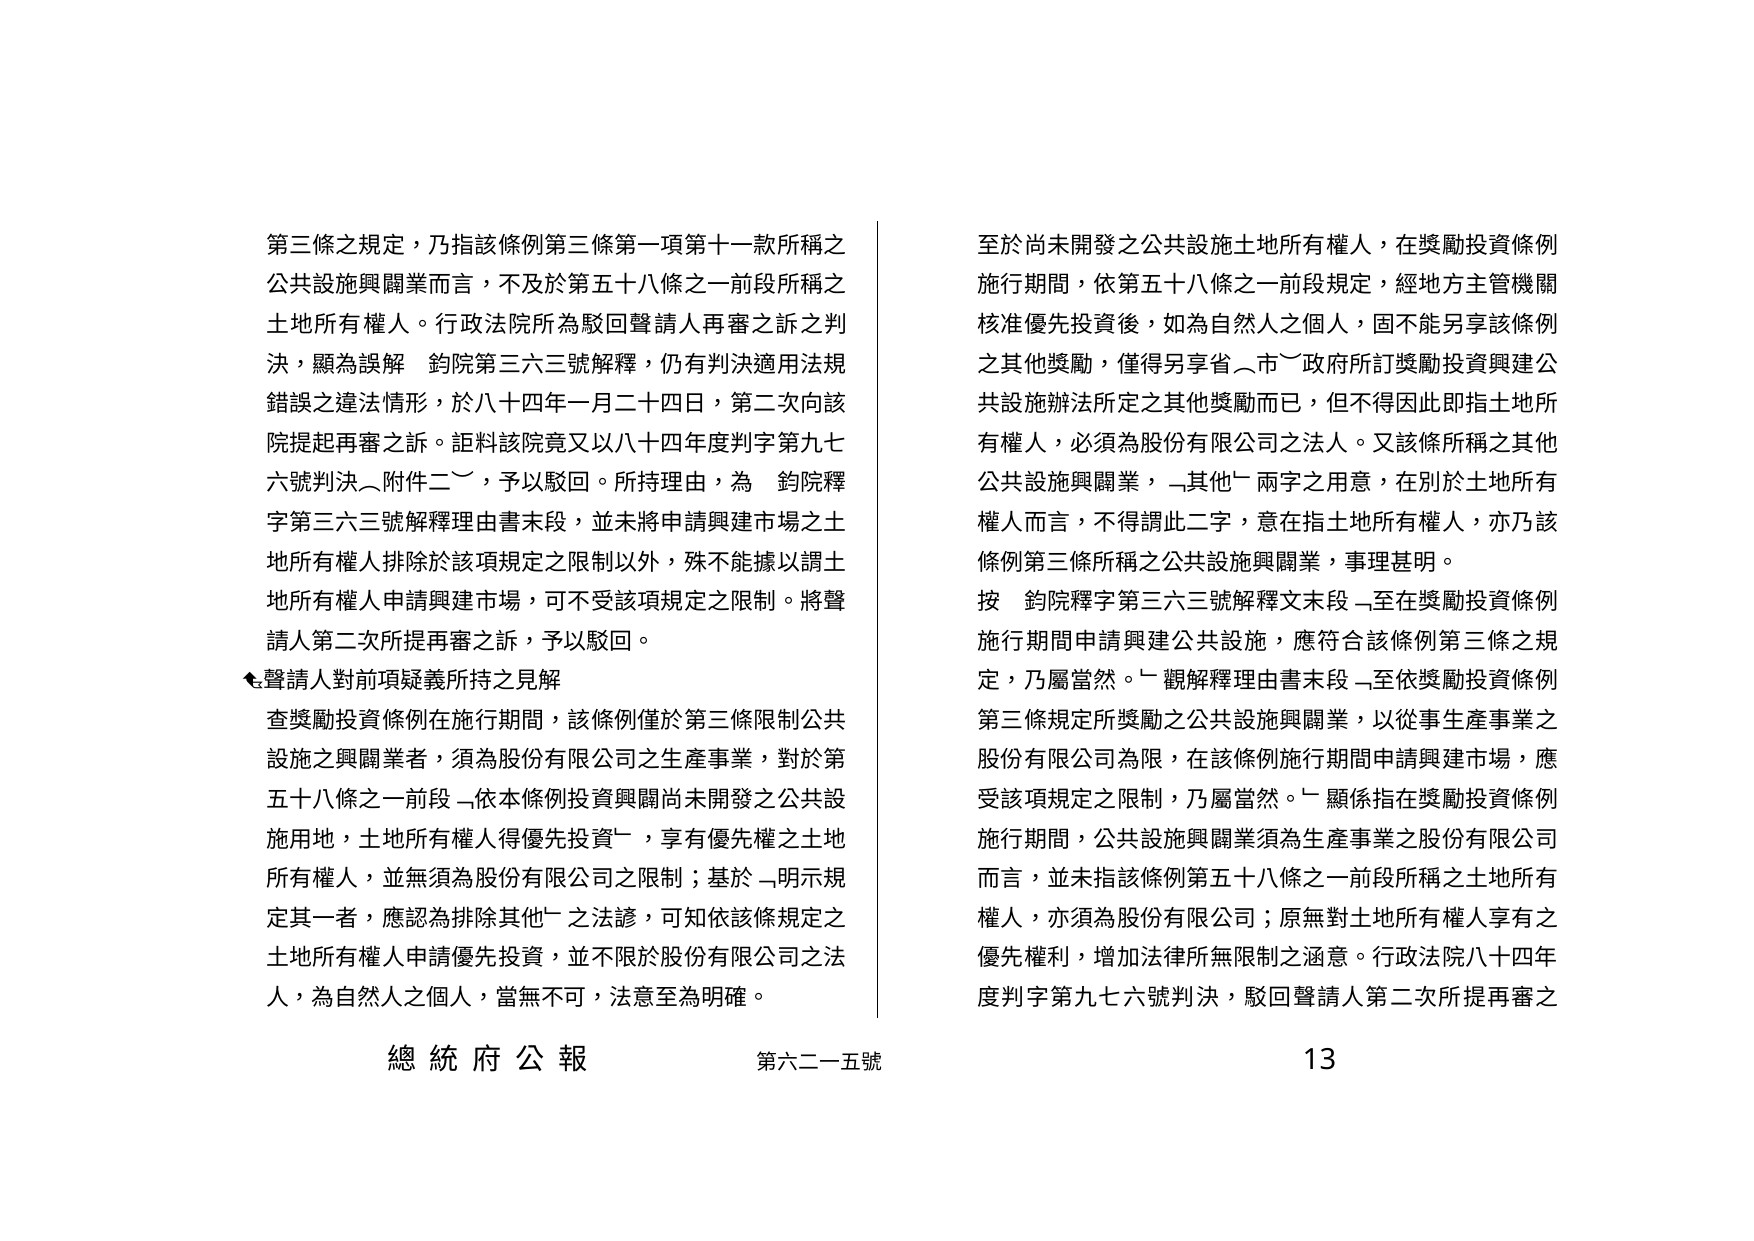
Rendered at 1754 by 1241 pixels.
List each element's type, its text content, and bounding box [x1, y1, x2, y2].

text 第三條之規定，乃指該條例第三條第一項第十一款所稱之公共設施興闢業而言，不及於第五十八條之一前段所稱之土地所有權人。行政法院所為駁回聲請人再審之訴之判決，顯為誤解 鈞院第三六三號解釋，仍有判決適用法規錯誤之違法情形，於八十四年一月二十四日，第二次向該院提起再審之訴。詎料該院竟又以八十四年度判字第九七六號判決︵附件二︶，予以駁回。所持理由，為 鈞院釋字第三六三號解釋理由書末段，並未將申請興建市場之土地所有權人排除於該項規定之限制以外，殊不能據以謂土地所有權人申請興建市場，可不受該項規定之限制。將聲請人第二次所提再審之訴，予以駁回。 [266, 222, 847, 657]
text 至於尚未開發之公共設施土地所有權人，在獎勵投資條例施行期間，依第五十八條之一前段規定，經地方主管機關核准優先投資後，如為自然人之個人，固不能另享該條例之其他獎勵，僅得另享省︵市︶政府所訂獎勵投資興建公共設施辦法所定之其他獎勵而已，但不得因此即指土地所有權人，必須為股份有限公司之法人。又該條所稱之其他公共設施興闢業，﹁其他﹂兩字之用意，在別於土地所有權人而言，不得謂此二字，意在指土地所有權人，亦乃該條例第三條所稱之公共設施興闢業，事理甚明。 [977, 222, 1559, 578]
text 聲請人對前項疑義所持之見解 [242, 657, 847, 697]
text 按 鈞院釋字第三六三號解釋文末段﹁至在獎勵投資條例施行期間申請興建公共設施，應符合該條例第三條之規定，乃屬當然。﹂觀解釋理由書末段﹁至依獎勵投資條例第三條規定所獎勵之公共設施興闢業，以從事生產事業之股份有限公司為限，在該條例施行期間申請興建市場，應受該項規定之限制，乃屬當然。﹂顯係指在獎勵投資條例施行期間，公共設施興闢業須為生產事業之股份有限公司而言，並未指該條例第五十八條之一前段所稱之土地所有權人，亦須為股份有限公司；原無對土地所有權人享有之優先權利，增加法律所無限制之涵意。行政法院八十四年度判字第九七六號判決，駁回聲請人第二次所提再審之 [977, 578, 1559, 1013]
text 查獎勵投資條例在施行期間，該條例僅於第三條限制公共設施之興闢業者，須為股份有限公司之生產事業，對於第五十八條之一前段﹁依本條例投資興闢尚未開發之公共設施用地，土地所有權人得優先投資﹂，享有優先權之土地所有權人，並無須為股份有限公司之限制；基於﹁明示規定其一者，應認為排除其他﹂之法諺，可知依該條規定之土地所有權人申請優先投資，並不限於股份有限公司之法人，為自然人之個人，當無不可，法意至為明確。 [266, 697, 847, 1013]
